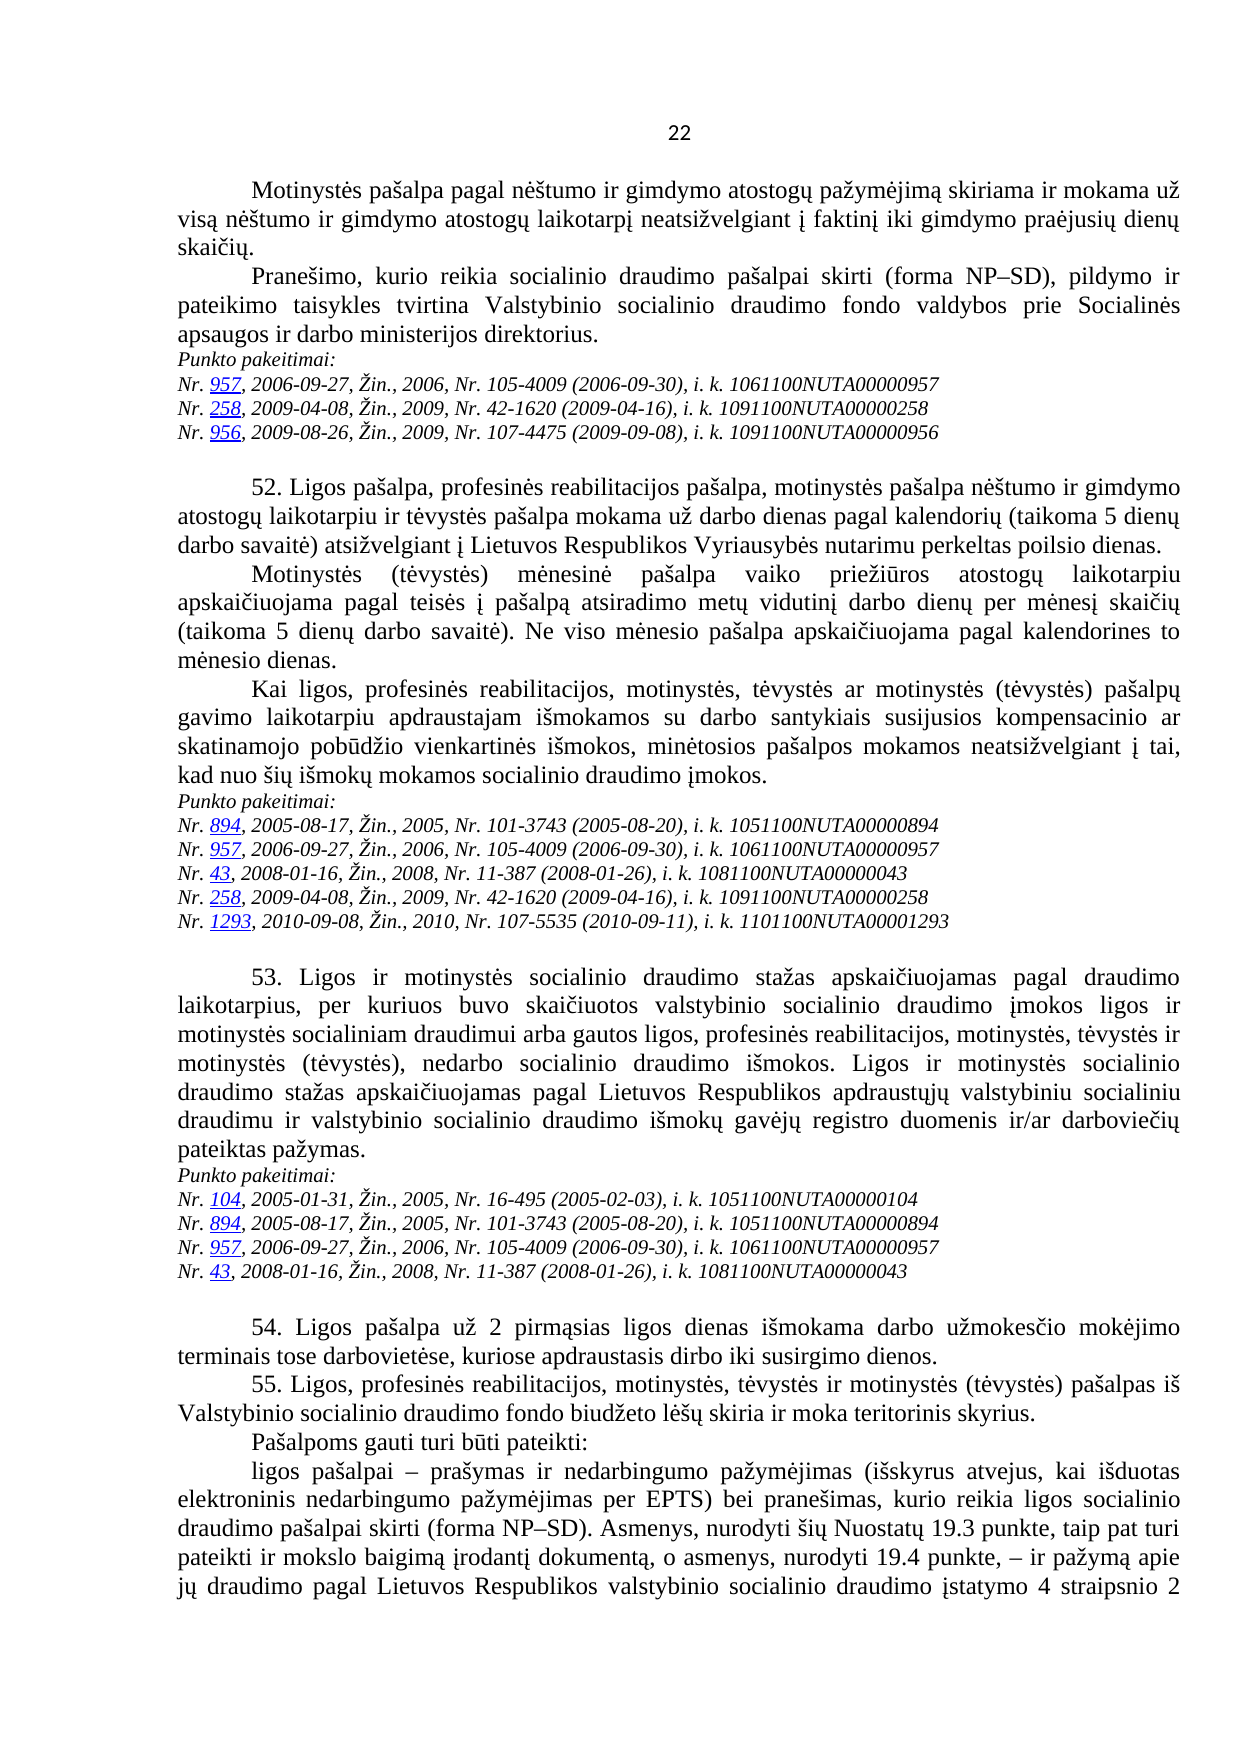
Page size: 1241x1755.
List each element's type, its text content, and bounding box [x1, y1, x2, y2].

text 54. Ligos pašalpa už 2 pirmąsias ligos dienas išmokama darbo užmokesčio mokėjimo terminais tose darbovietėse, kuriose apdraustasis dirbo iki susirgimo dienos. [177, 1312, 1181, 1369]
text 53. Ligos ir motinystės socialinio draudimo stažas apskaičiuojamas pagal draudimo laikotarpius, per kuriuos buvo skaičiuotos valstybinio socialinio draudimo įmokos ligos ir motinystės socialiniam draudimui arba gautos ligos, profesinės reabilitacijos, motinystės, tėvystės ir motinystės (tėvystės), nedarbo socialinio draudimo išmokos. Ligos ir motinystės socialinio draudimo stažas apskaičiuojamas pagal Lietuvos Respublikos apdraustųjų valstybiniu socialiniu draudimu ir valstybinio socialinio draudimo išmokų gavėjų registro duomenis ir/ar darboviečių pateiktas pažymas. [177, 962, 1181, 1163]
text Nr. 1293, 2010-09-08, Žin., 2010, Nr. 107-5535 (2010-09-11), i. k. 1101100NUTA00001293 [177, 909, 1181, 933]
text Nr. 894, 2005-08-17, Žin., 2005, Nr. 101-3743 (2005-08-20), i. k. 1051100NUTA00000894 [177, 813, 1181, 837]
text Nr. 43, 2008-01-16, Žin., 2008, Nr. 11-387 (2008-01-26), i. k. 1081100NUTA00000043 [177, 861, 1181, 885]
text Punkto pakeitimai: [177, 347, 1181, 371]
text Nr. 957, 2006-09-27, Žin., 2006, Nr. 105-4009 (2006-09-30), i. k. 1061100NUTA00000957 [177, 1235, 1181, 1259]
text Nr. 957, 2006-09-27, Žin., 2006, Nr. 105-4009 (2006-09-30), i. k. 1061100NUTA00000957 [177, 371, 1181, 396]
text Nr. 104, 2005-01-31, Žin., 2005, Nr. 16-495 (2005-02-03), i. k. 1051100NUTA00000104 [177, 1187, 1181, 1211]
text Nr. 258, 2009-04-08, Žin., 2009, Nr. 42-1620 (2009-04-16), i. k. 1091100NUTA00000258 [177, 885, 1181, 909]
text 55. Ligos, profesinės reabilitacijos, motinystės, tėvystės ir motinystės (tėvystės) pašalpas iš Valstybinio socialinio draudimo fondo biudžeto lėšų skiria ir moka teritorinis skyrius. [177, 1369, 1181, 1427]
text Punkto pakeitimai: [177, 1163, 1181, 1187]
text Motinystės (tėvystės) mėnesinė pašalpa vaiko priežiūros atostogų laikotarpiu apskaičiuojama pagal teisės į pašalpą atsiradimo metų vidutinį darbo dienų per mėnesį skaičių (taikoma 5 dienų darbo savaitė). Ne viso mėnesio pašalpa apskaičiuojama pagal kalendorines to mėnesio dienas. [177, 559, 1181, 674]
text Nr. 957, 2006-09-27, Žin., 2006, Nr. 105-4009 (2006-09-30), i. k. 1061100NUTA00000957 [177, 837, 1181, 861]
text Kai ligos, profesinės reabilitacijos, motinystės, tėvystės ar motinystės (tėvystės) pašalpų gavimo laikotarpiu apdraustajam išmokamos su darbo santykiais susijusios kompensacinio ar skatinamojo pobūdžio vienkartinės išmokos, minėtosios pašalpos mokamos neatsižvelgiant į tai, kad nuo šių išmokų mokamos socialinio draudimo įmokos. [177, 674, 1181, 789]
text Pašalpoms gauti turi būti pateikti: [177, 1427, 1181, 1456]
text Nr. 956, 2009-08-26, Žin., 2009, Nr. 107-4475 (2009-09-08), i. k. 1091100NUTA00000956 [177, 419, 1181, 444]
text Pranešimo, kurio reikia socialinio draudimo pašalpai skirti (forma NP–SD), pildymo ir pateikimo taisykles tvirtina Valstybinio socialinio draudimo fondo valdybos prie Socialinės apsaugos ir darbo ministerijos direktorius. [177, 261, 1181, 347]
text ligos pašalpai – prašymas ir nedarbingumo pažymėjimas (išskyrus atvejus, kai išduotas elektroninis nedarbingumo pažymėjimas per EPTS) bei pranešimas, kurio reikia ligos socialinio draudimo pašalpai skirti (forma NP–SD). Asmenys, nurodyti šių Nuostatų 19.3 punkte, taip pat turi pateikti ir mokslo baigimą įrodantį dokumentą, o asmenys, nurodyti 19.4 punkte, – ir pažymą apie jų draudimo pagal Lietuvos Respublikos valstybinio socialinio draudimo įstatymo 4 straipsnio 2 [177, 1456, 1181, 1599]
text Motinystės pašalpa pagal nėštumo ir gimdymo atostogų pažymėjimą skiriama ir mokama už visą nėštumo ir gimdymo atostogų laikotarpį neatsižvelgiant į faktinį iki gimdymo praėjusių dienų skaičių. [177, 175, 1181, 261]
text Nr. 894, 2005-08-17, Žin., 2005, Nr. 101-3743 (2005-08-20), i. k. 1051100NUTA00000894 [177, 1211, 1181, 1235]
text Nr. 43, 2008-01-16, Žin., 2008, Nr. 11-387 (2008-01-26), i. k. 1081100NUTA00000043 [177, 1259, 1181, 1283]
text Nr. 258, 2009-04-08, Žin., 2009, Nr. 42-1620 (2009-04-16), i. k. 1091100NUTA00000258 [177, 396, 1181, 419]
text 52. Ligos pašalpa, profesinės reabilitacijos pašalpa, motinystės pašalpa nėštumo ir gimdymo atostogų laikotarpiu ir tėvystės pašalpa mokama už darbo dienas pagal kalendorių (taikoma 5 dienų darbo savaitė) atsižvelgiant į Lietuvos Respublikos Vyriausybės nutarimu perkeltas poilsio dienas. [177, 472, 1181, 559]
text Punkto pakeitimai: [177, 789, 1181, 813]
